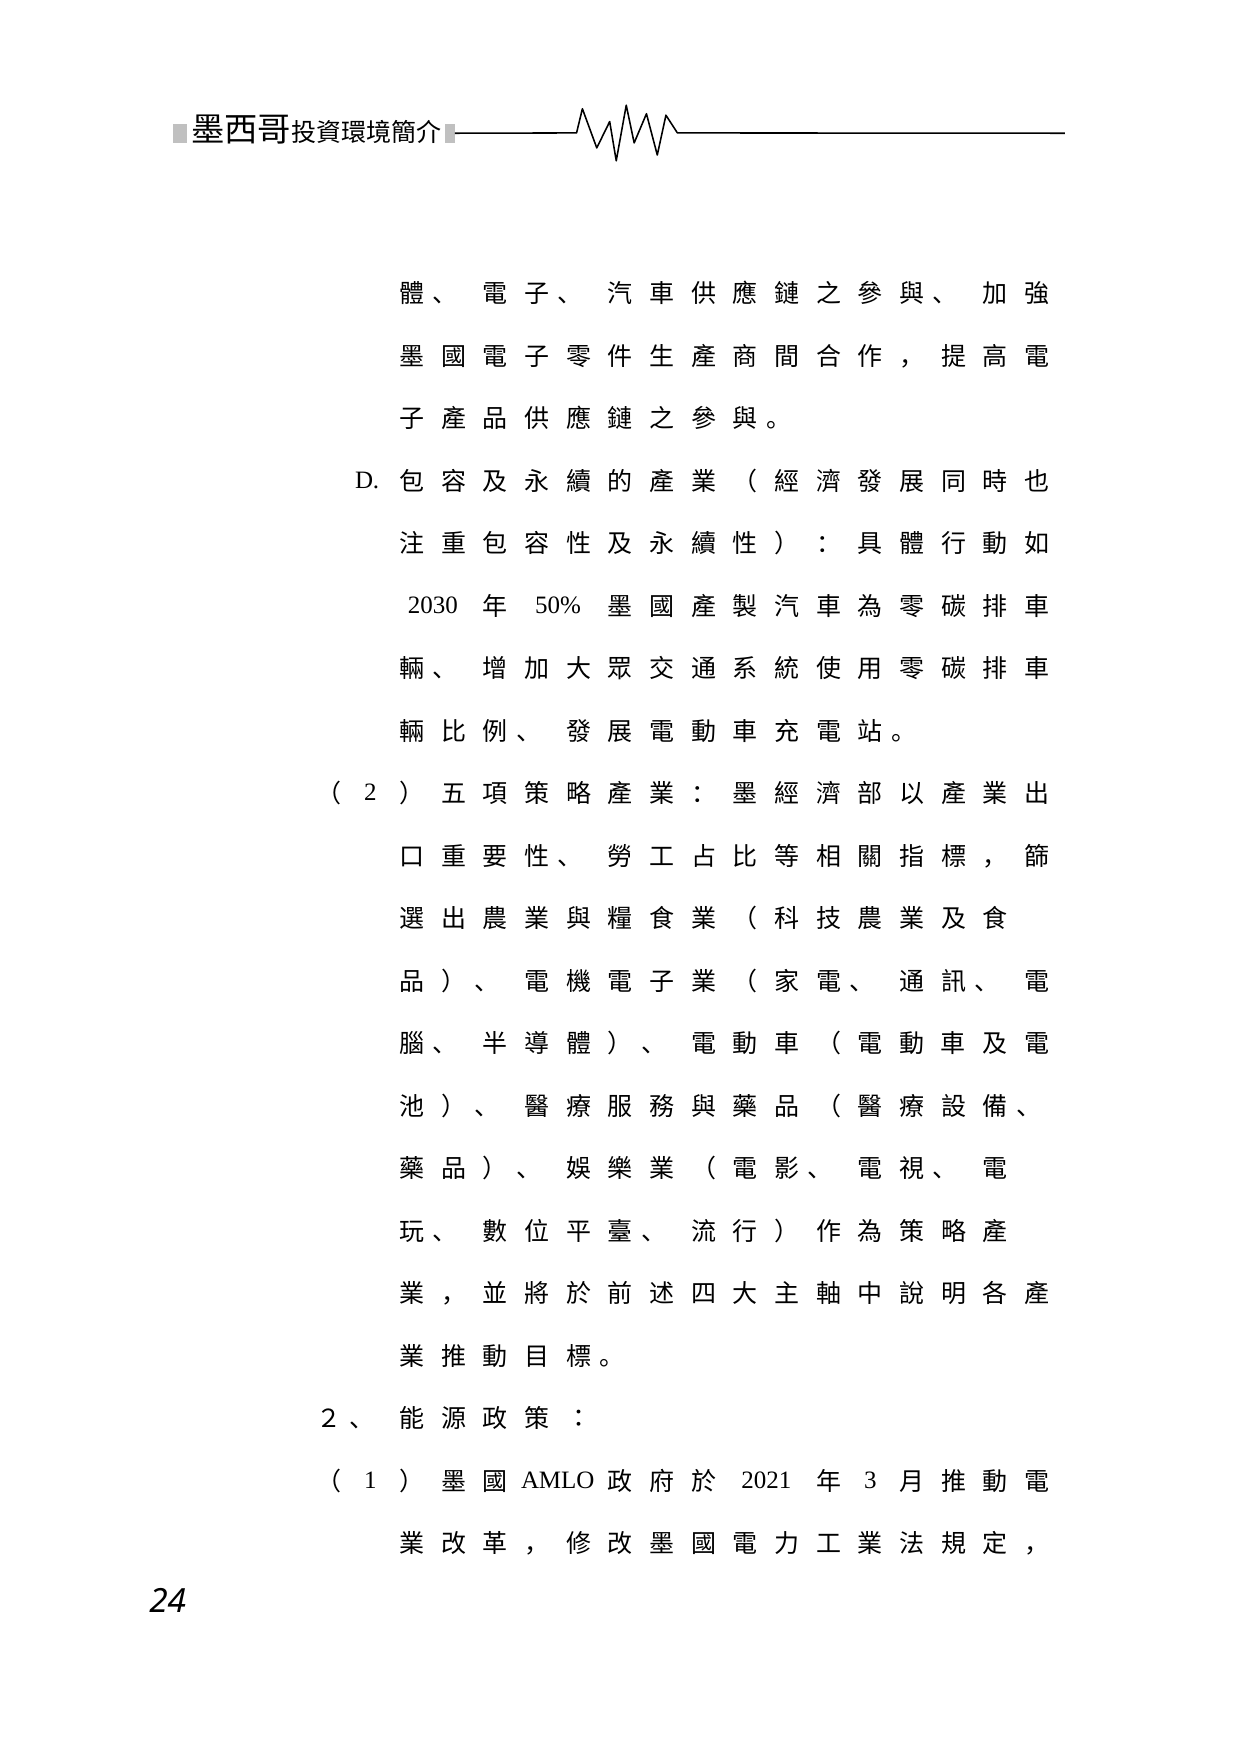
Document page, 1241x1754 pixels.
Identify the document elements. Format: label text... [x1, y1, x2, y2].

text D. 包容及永續的產業（經濟發展同時也注重包容性及永續性）：具體行動如2030年50%墨國產製汽車為零碳排車輛、增加大眾交通系統使用零碳排車輛比例、發展電動車充電站。 [330, 438, 1058, 750]
text （2）五項策略產業：墨經濟部以產業出口重要性、勞工占比等相關指標，篩選出農業與糧食業（科技農業及食品）、電機電子業（家電、通訊、電腦、半導體）、電動車（電動車及電池）、醫療服務與藥品（醫療設備、藥品）、娛樂業（電影、電視、電玩、數位平臺、流行）作為策略產業，並將於前述四大主軸中說明各產業推動目標。 [306, 750, 1058, 1375]
text 體、電子、汽車供應鏈之參與、加強墨國電子零件生產商間合作，提高電子產品供應鏈之參與。 [330, 250, 1058, 438]
text （1）墨國AMLO政府於2021年3月推動電業改革，修改墨國電力工業法規定， [306, 1438, 1058, 1563]
text ２、能源政策： [281, 1375, 1058, 1438]
